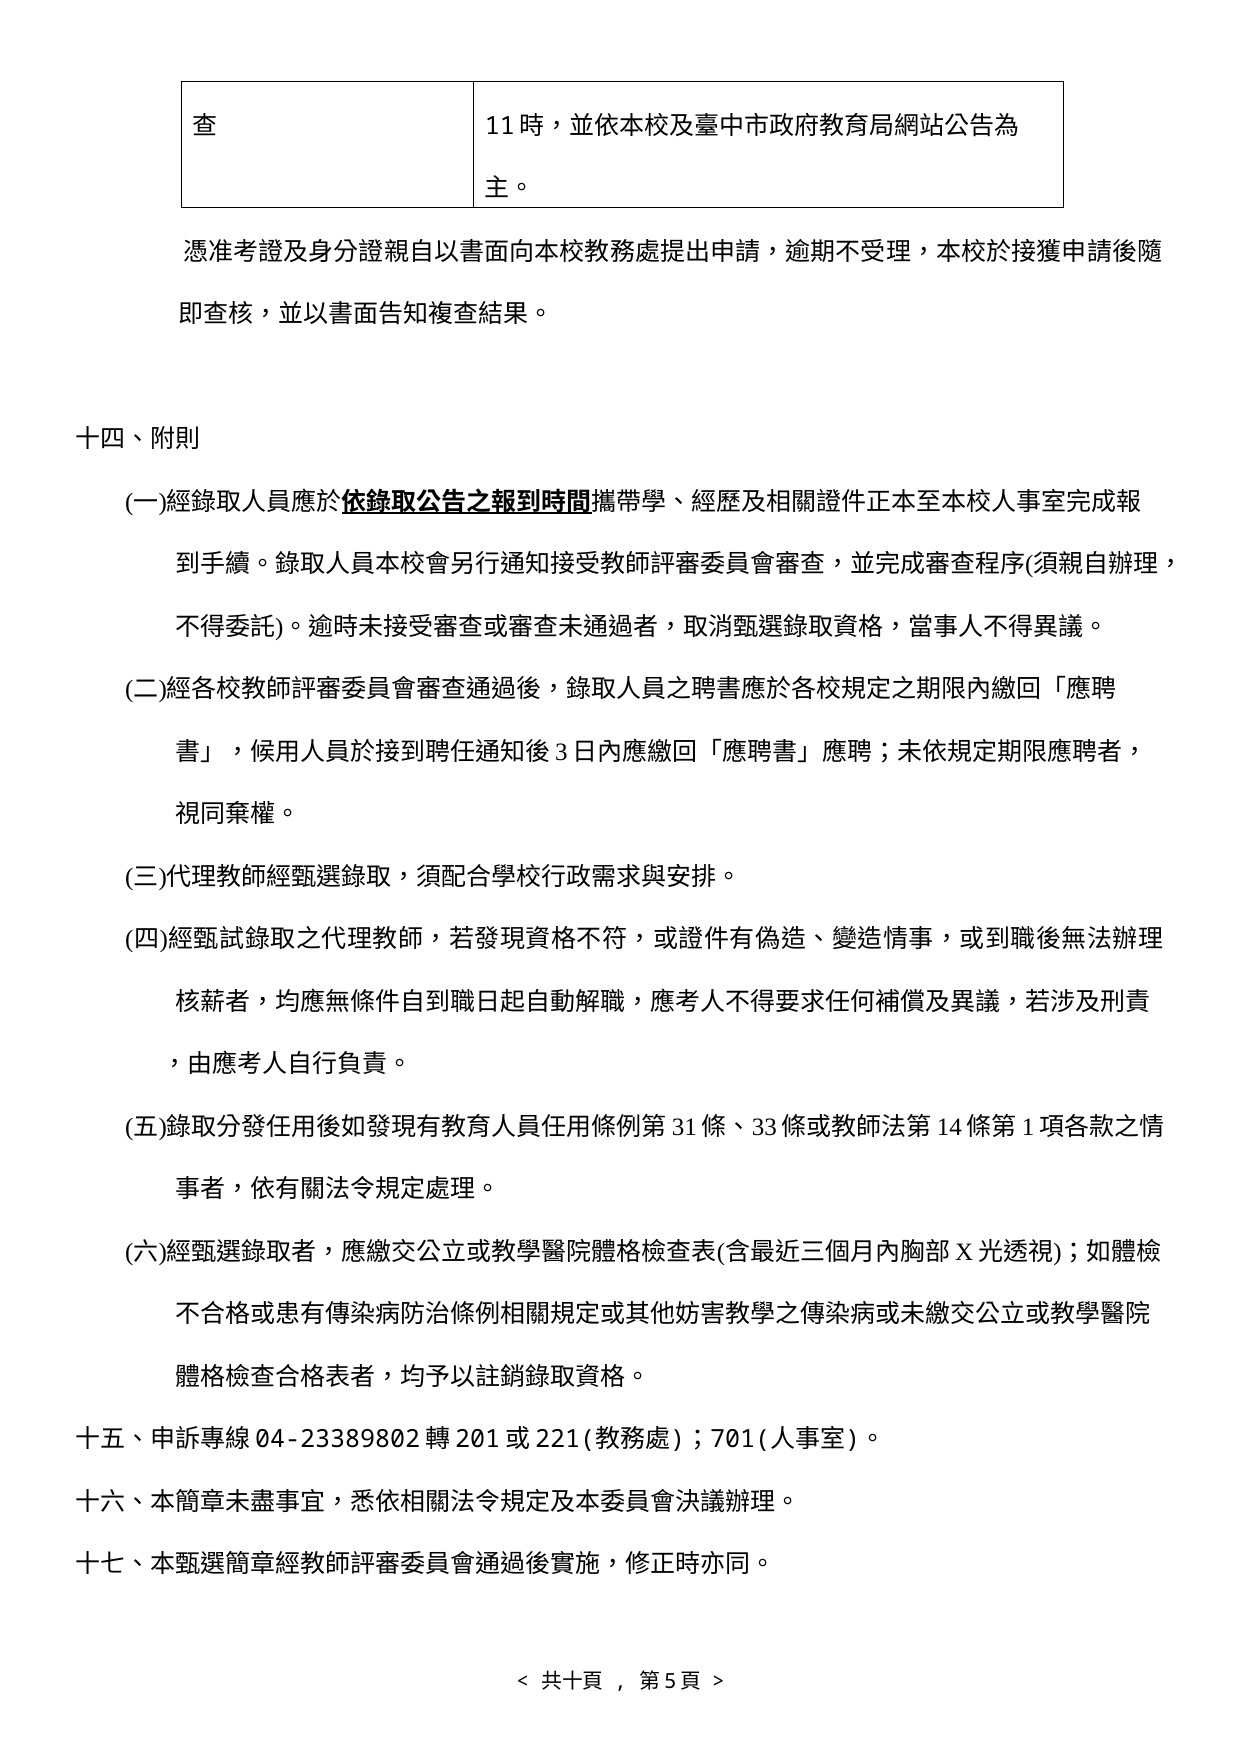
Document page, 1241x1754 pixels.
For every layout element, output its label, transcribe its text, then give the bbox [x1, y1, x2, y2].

text (四)經甄試錄取之代理教師，若發現資格不符，或證件有偽造、變造情事，或到職後無法辦理核薪者，均應無條件自到職日起自動解職，應考人不得要求任何補償及異議，若涉及刑責 [125, 895, 1165, 1020]
text (三)代理教師經甄選錄取，須配合學校行政需求與安排。 [125, 833, 1165, 895]
table_cell 查 [182, 82, 473, 207]
text 十七、本甄選簡章經教師評審委員會通過後實施，修正時亦同。 [75, 1520, 1165, 1583]
text (一)經錄取人員應於依錄取公告之報到時間攜帶學、經歷及相關證件正本至本校人事室完成報到手續。錄取人員本校會另行通知接受教師評審委員會審查，並完成審查程序(須親自辦理，不得委託)。逾時未接受審查或審查未通過者，取消甄選錄取資格，當事人不得異議。 [125, 458, 1165, 645]
text 十六、本簡章未盡事宜，悉依相關法令規定及本委員會決議辦理。 [75, 1458, 1165, 1520]
text ，由應考人自行負責。 [125, 1020, 1165, 1083]
text 十四、附則 [75, 395, 1165, 458]
table_cell 11時，並依本校及臺中市政府教育局網站公告為主。 [474, 82, 1063, 207]
text 十五、申訴專線04-23389802轉201或221(教務處)；701(人事室)。 [75, 1395, 1165, 1458]
text (五)錄取分發任用後如發現有教育人員任用條例第31條、33條或教師法第14條第1項各款之情事者，依有關法令規定處理。 [125, 1083, 1165, 1208]
text (六)經甄選錄取者，應繳交公立或教學醫院體格檢查表(含最近三個月內胸部X光透視)；如體檢不合格或患有傳染病防治條例相關規定或其他妨害教學之傳染病或未繳交公立或教學醫院體格檢查合格表者，均予以註銷錄取資格。 [125, 1208, 1165, 1395]
text 憑准考證及身分證親自以書面向本校教務處提出申請，逾期不受理，本校於接獲申請後隨即查核，並以書面告知複查結果。 [125, 208, 1165, 333]
text (二)經各校教師評審委員會審查通過後，錄取人員之聘書應於各校規定之期限內繳回「應聘書」，候用人員於接到聘任通知後3日內應繳回「應聘書」應聘；未依規定期限應聘者，視同棄權。 [125, 645, 1165, 833]
